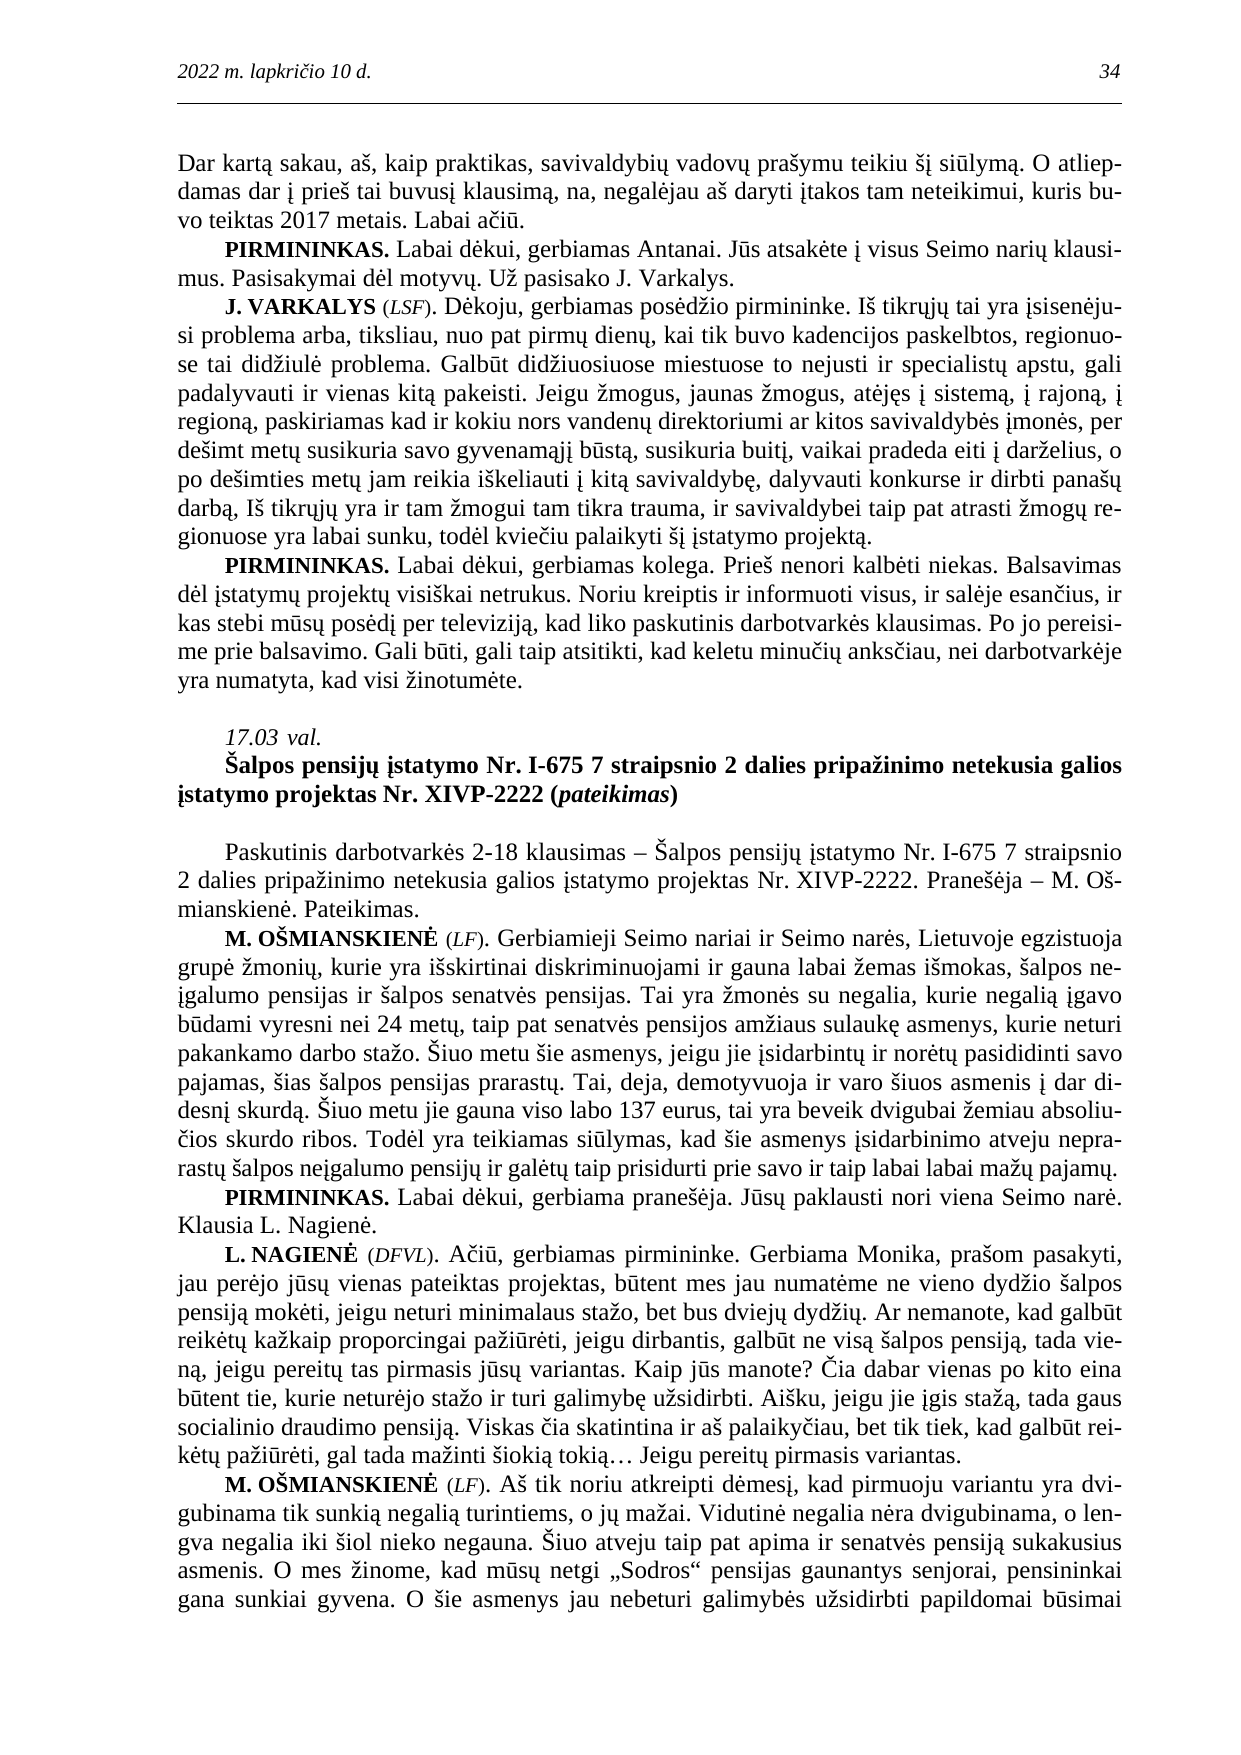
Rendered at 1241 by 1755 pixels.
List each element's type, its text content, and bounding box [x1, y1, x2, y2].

text PIRMININKAS. La­bai dė­kui, ger­bia­ma pra­ne­šė­ja. Jū­sų pa­klau­sti no­ri vie­na Sei­mo na­rė. Klau­sia L. Na­gie­nė. [177, 1182, 1122, 1239]
text Pas­ku­ti­nis dar­bo­tvarkės 2-18 klau­si­mas – Šal­pos pen­si­jų įsta­ty­mo Nr. I-675 7 straips­nio 2 da­lies pri­pa­ži­ni­mo ne­te­ku­sia ga­lios įsta­ty­mo pro­jek­tas Nr. XIVP-2222. Pra­ne­šė­ja – M. Oš­mians­kie­nė. Pa­tei­ki­mas. [177, 837, 1122, 923]
text M. OŠMIANSKIENĖ (LF). Ger­bia­mie­ji Sei­mo na­riai ir Sei­mo na­rės, Lie­tu­vo­je eg­zis­tuo­ja gru­pė žmo­nių, ku­rie yra iš­skir­ti­nai dis­kri­mi­nuo­ja­mi ir gau­na la­bai že­mas iš­mo­kas, šal­pos ne­įga­lu­mo pen­si­jas ir šal­pos se­nat­vės pen­si­jas. Tai yra žmo­nės su ne­ga­lia, ku­rie ne­ga­lią įga­vo bū­da­mi vy­res­ni nei 24 me­tų, taip pat se­nat­vės pen­si­jos am­žiaus su­lau­kę as­me­nys, ku­rie ne­tu­ri pa­kan­ka­mo dar­bo sta­žo. Šiuo me­tu šie as­me­nys, jei­gu jie įsi­dar­bin­tų ir no­rė­tų pa­si­di­din­ti sa­vo pa­ja­mas, šias šal­pos pen­si­jas pra­ras­tų. Tai, de­ja, de­mo­ty­vuo­ja ir va­ro šiuos as­me­nis į dar di­des­nį skur­dą. Šiuo me­tu jie gau­na vi­so la­bo 137 eu­rus, tai yra be­veik dvi­gu­bai že­miau ab­so­liu­čios skur­do ri­bos. To­dėl yra tei­kia­mas siū­ly­mas, kad šie as­me­nys įsi­dar­bi­ni­mo at­ve­ju ne­pra­ras­tų šal­pos ne­įga­lu­mo pen­si­jų ir ga­lė­tų taip pri­si­dur­ti prie sa­vo ir taip la­bai la­bai ma­žų pa­ja­mų. [177, 923, 1122, 1182]
text PIRMININKAS. La­bai dė­kui, ger­bia­mas An­ta­nai. Jūs at­sa­kė­te į vi­sus Sei­mo na­rių klau­si­mus. Pa­si­sa­ky­mai dėl mo­ty­vų. Už pa­si­sa­ko J. Var­ka­lys. [177, 234, 1122, 291]
text 17.03 val. [224, 723, 1122, 750]
text Dar kar­tą sa­kau, aš, kaip prak­ti­kas, sa­vi­val­dy­bių va­do­vų pra­šy­mu tei­kiu šį siū­ly­mą. O at­liep­da­mas dar į prieš tai bu­vu­sį klau­si­mą, na, ne­ga­lė­jau aš da­ry­ti įta­kos tam ne­tei­ki­mui, ku­ris bu­vo teik­tas 2017 me­tais. La­bai ačiū. [177, 148, 1122, 234]
text Šal­pos pen­si­jų įsta­ty­mo Nr. I-675 7 straips­nio 2 da­lies pri­pa­ži­ni­mo ne­te­ku­sia ga­lios įsta­ty­mo pro­jek­tas Nr. XIVP-2222 (pa­tei­ki­mas) [177, 750, 1122, 808]
text L. NAGIENĖ (DFVL). Ačiū, ger­bia­mas pir­mi­nin­ke. Ger­bia­ma Mo­ni­ka, pra­šom pa­sa­ky­ti, jau per­ėjo jū­sų vie­nas pa­tei­ktas pro­jek­tas, bū­tent mes jau nu­ma­tė­me ne vie­no dy­džio šal­pos pen­si­ją mo­kė­ti, jei­gu ne­tu­ri mi­ni­ma­laus sta­žo, bet bus dvie­jų dy­džių. Ar ne­ma­no­te, kad gal­būt rei­kė­tų kaž­kaip pro­por­cin­gai pa­žiū­rė­ti, jei­gu dir­ban­tis, gal­būt ne vi­są šal­pos pen­si­ją, ta­da vie­ną, jei­gu per­ei­tų tas pir­ma­sis jū­sų va­rian­tas. Kaip jūs ma­no­te? Čia da­bar vie­nas po ki­to ei­na bū­tent tie, ku­rie ne­tu­rė­jo sta­žo ir tu­ri ga­li­my­bę už­si­dirb­ti. Aiš­ku, jei­gu jie įgis sta­žą, ta­da gaus so­cia­li­nio drau­di­mo pen­si­ją. Vis­kas čia ska­tin­ti­na ir aš pa­lai­ky­čiau, bet tik tiek, kad gal­būt rei­kė­tų pa­žiū­rė­ti, gal ta­da ma­žin­ti šio­kią to­kią… Jei­gu per­ei­tų pir­ma­sis va­rian­tas. [177, 1239, 1122, 1469]
text J. VARKALYS (LSF). Dė­ko­ju, ger­bia­mas po­sė­džio pir­mi­nin­ke. Iš tik­rų­jų tai yra įsi­se­nė­ju­si pro­ble­ma ar­ba, tiks­liau, nuo pat pir­mų die­nų, kai tik bu­vo ka­den­ci­jos pa­skelb­tos, re­gio­nuo­se tai di­džiu­lė pro­ble­ma. Gal­būt di­džiuo­siuo­se mies­tuo­se to ne­jus­ti ir spe­cia­lis­tų aps­tu, ga­li pa­da­ly­vau­ti ir vie­nas ki­tą pa­keis­ti. Jei­gu žmo­gus, jau­nas žmo­gus, at­ėjęs į sis­te­mą, į ra­jo­ną, į re­gio­ną, pa­ski­ria­mas kad ir ko­kiu nors van­de­nų di­rek­to­riu­mi ar ki­tos sa­vi­val­dy­bės įmo­nės, per de­šimt me­tų su­si­ku­ria sa­vo gy­ve­na­mąjį būs­tą, su­si­ku­ria bui­tį, vai­kai pra­de­da ei­ti į dar­že­lius, o po de­šim­ties me­tų jam rei­kia iš­ke­liau­ti į ki­tą sa­vi­val­dy­bę, da­ly­vau­ti kon­kur­se ir dirb­ti pa­na­šų dar­bą, Iš tik­rų­jų yra ir tam žmo­gui tam tik­ra trau­ma, ir sa­vi­val­dy­bei taip pat at­ras­ti žmo­gų re­gio­nuo­se yra la­bai sun­ku, to­dėl kvie­čiu pa­lai­ky­ti šį įsta­ty­mo pro­jek­tą. [177, 291, 1122, 550]
text PIRMININKAS. La­bai dė­kui, ger­bia­mas ko­le­ga. Prieš ne­no­ri kal­bė­ti nie­kas. Bal­sa­vi­mas dėl įsta­ty­mų pro­jek­tų vi­siš­kai ne­tru­kus. No­riu kreip­tis ir in­for­muo­ti vi­sus, ir sa­lė­je esan­čius, ir kas ste­bi mū­sų po­sė­dį per te­le­vi­zi­ją, kad li­ko pas­ku­ti­nis dar­bo­tvarkės klau­si­mas. Po jo per­ei­si­me prie bal­sa­vi­mo. Ga­li bū­ti, ga­li taip at­si­tik­ti, kad ke­le­tu mi­nu­čių anks­čiau, nei dar­bo­tvarkėje yra nu­ma­ty­ta, kad vi­si ži­no­tu­mė­te. [177, 550, 1122, 694]
text M. OŠMIANSKIENĖ (LF). Aš tik no­riu at­kreip­ti dė­me­sį, kad pir­muo­ju va­rian­tu yra dvi­gu­bi­na­ma tik sun­kią ne­ga­lią tu­rin­tiems, o jų ma­žai. Vi­du­ti­nė ne­ga­lia nė­ra dvi­gu­bi­na­ma, o len­g­va ne­ga­lia iki šiol nie­ko ne­gau­na. Šiuo at­ve­ju taip pat ap­ima ir se­nat­vės pen­si­ją su­ka­ku­sius as­me­nis. O mes ži­no­me, kad mū­sų net­gi „Sod­ros“ pen­si­jas gau­nan­tys sen­jo­rai, pen­si­nin­kai gana sun­kiai gy­ve­na. O šie as­me­nys jau ne­be­tu­ri ga­li­my­bės už­si­dirb­ti pa­pil­do­mai bū­si­mai [177, 1469, 1122, 1613]
